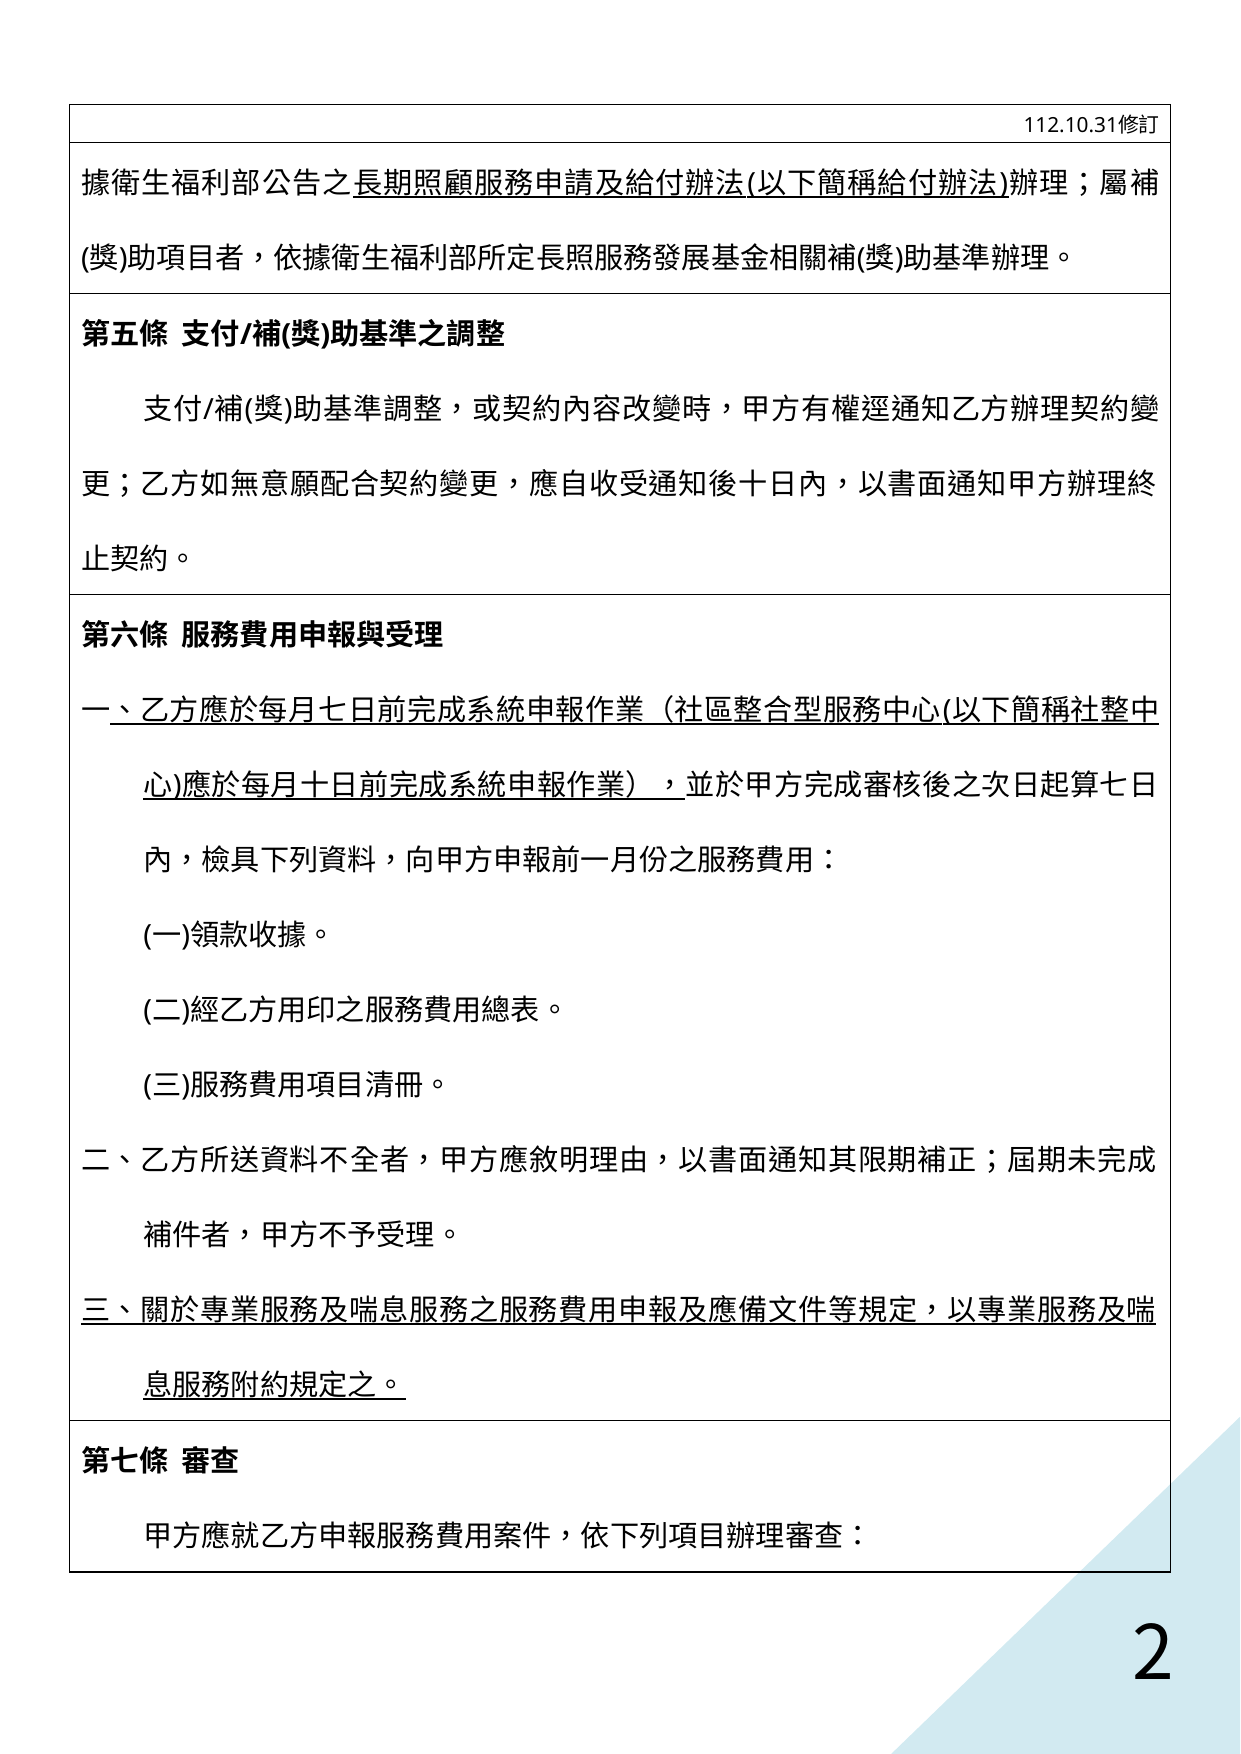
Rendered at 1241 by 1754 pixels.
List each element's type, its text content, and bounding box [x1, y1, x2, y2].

table_cell 據衛生福利部公告之長期照顧服務申請及給付辦法(以下簡稱給付辦法)辦理；屬補(獎)助項目者，依據衛生福利部所定長照服務發展基金相關補(獎)助基準辦理。 [70, 143, 1170, 293]
table_header 112.10.31修訂 [70, 105, 1170, 142]
table_cell 第六條 服務費用申報與受理 一、乙方應於每月七日前完成系統申報作業（社區整合型服務中心(以下簡稱社整中心)應於每月十日前完成系統申報作業），並於甲方完成審核後之次日起算七日內，檢具下列資料，向甲方申報前一月份之服務費用： (一)領款收據。 (二)經乙方用印之服務費用總表。 (三)服務費用項目清冊。 二、乙方所送資料不全者，甲方應敘明理由，以書面通知其限期補正；屆期未完成補件者，甲方不予受理。 三、關於專業服務及喘息服務之服務費用申報及應備文件等規定，以專業服務及喘息服務附約規定之。 [70, 595, 1170, 1420]
table_cell 第七條 審查 甲方應就乙方申報服務費用案件，依下列項目辦理審查： [70, 1421, 1170, 1571]
table_cell 第五條 支付/補(獎)助基準之調整 支付/補(獎)助基準調整，或契約內容改變時，甲方有權逕通知乙方辦理契約變更；乙方如無意願配合契約變更，應自收受通知後十日內，以書面通知甲方辦理終止契約。 [70, 294, 1170, 594]
